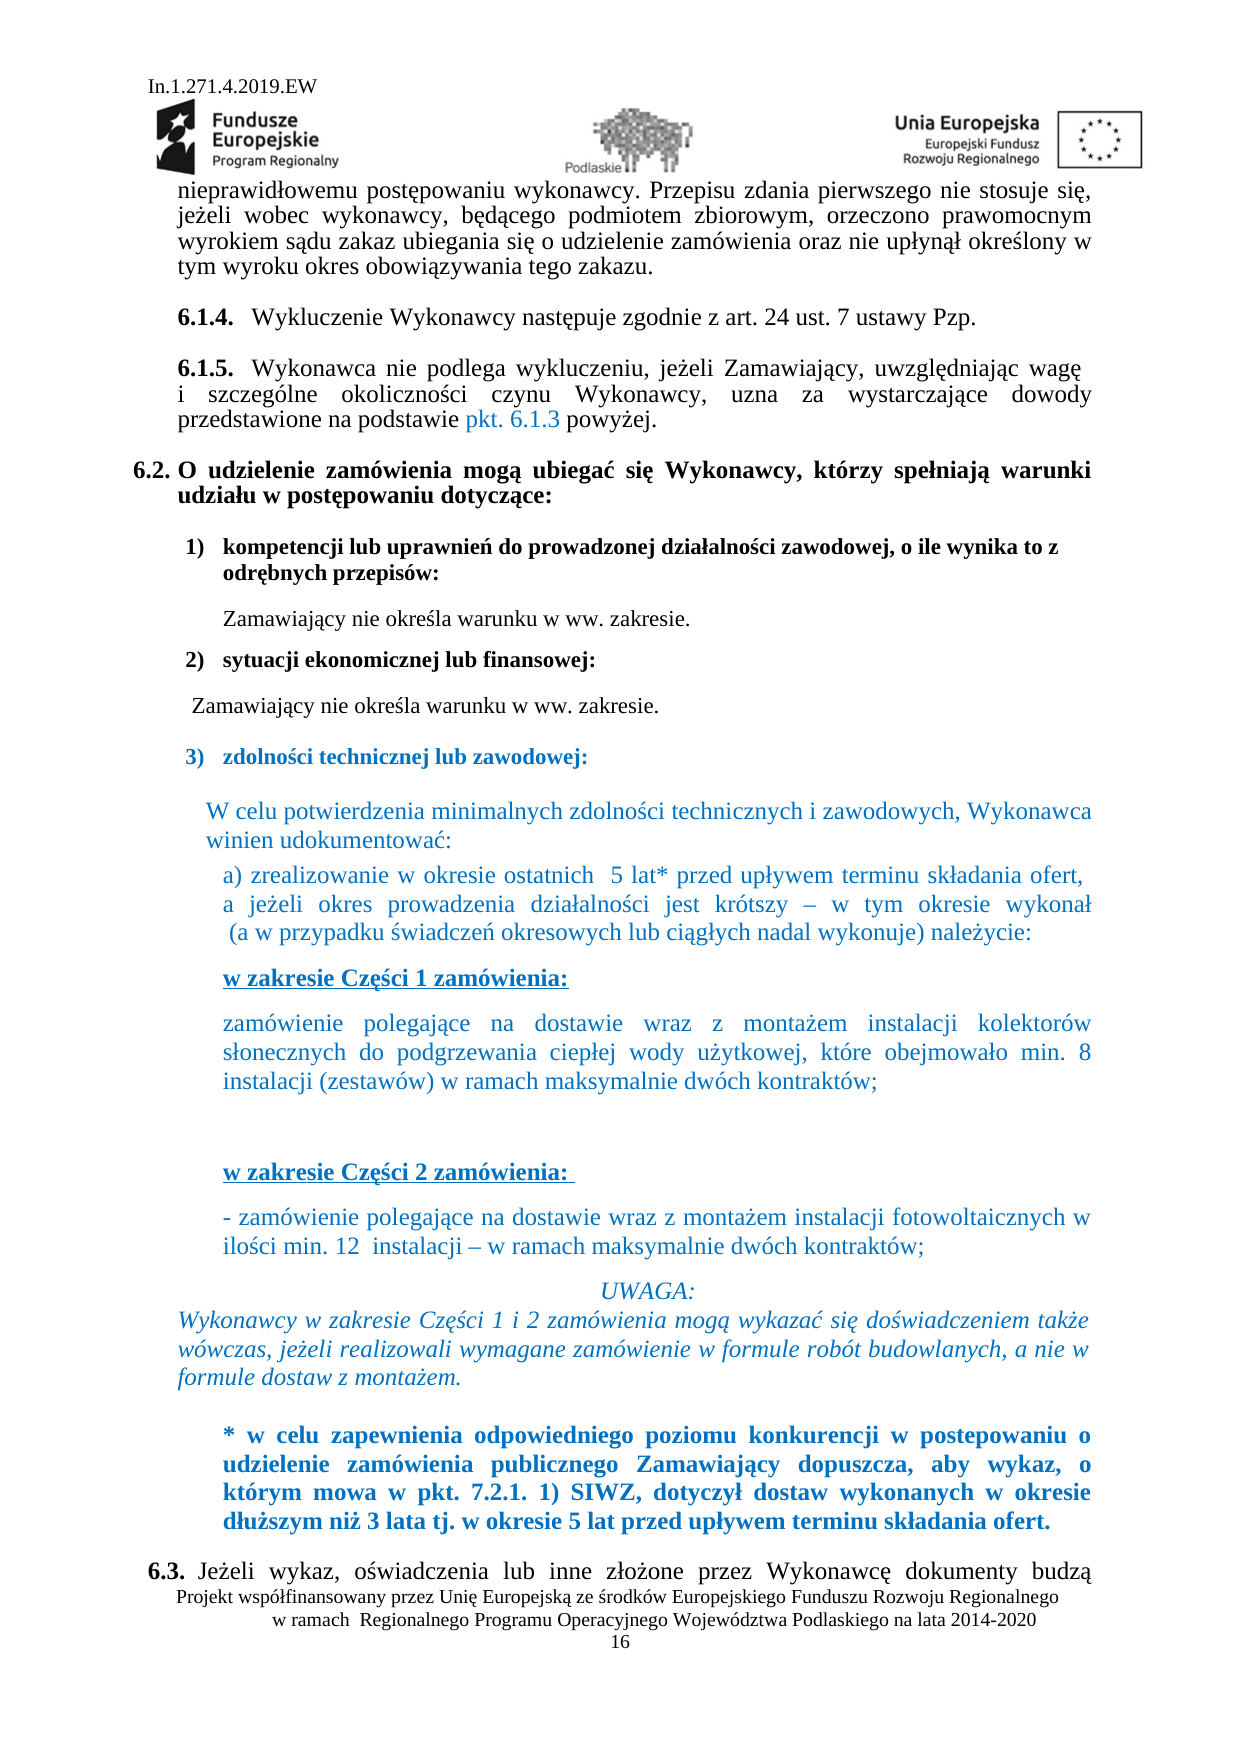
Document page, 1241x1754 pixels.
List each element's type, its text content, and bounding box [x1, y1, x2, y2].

text W celu potwierdzenia minimalnych zdolności technicznych i zawodowych, Wykonawca winien udokumentować: [206, 796, 1092, 854]
list kompetencji lub uprawnień do prowadzonej działalności zawodowej, o ile wynika to z odrębnych przepisów: [185, 534, 1092, 585]
list Zamawiający nie określa warunku w ww. zakresie. [223, 606, 1092, 631]
list zamówienie polegające na dostawie wraz z montażem instalacji kolektorów słonecznych do podgrzewania ciepłej wody użytkowej, które obejmowało min. 8 instalacji (zestawów) w ramach maksymalnie dwóch kontraktów; [223, 1008, 1092, 1094]
list O udzielenie zamówienia mogą ubiegać się Wykonawcy, którzy spełniają warunki udziału w postępowaniu dotyczące: [133, 458, 1092, 509]
text * w celu zapewnienia odpowiedniego poziomu konkurencji w postepowaniu o udzielenie zamówienia publicznego Zamawiający dopuszcza, aby wykaz, o którym mowa w pkt. 7.2.1. 1) SIWZ, dotyczył dostaw wykonanych w okresie dłuższym niż 3 lata tj. w okresie 5 lat przed upływem terminu składania ofert. [223, 1420, 1092, 1535]
list zdolności technicznej lub zawodowej: [185, 744, 1092, 769]
list Jeżeli wykaz, oświadczenia lub inne złożone przez Wykonawcę dokumenty budzą [148, 1559, 1092, 1584]
list a) zrealizowanie w okresie ostatnich 5 lat* przed upływem terminu składania ofert, a jeżeli okres prowadzenia działalności jest krótszy – w tym okresie wykonał (a w przypadku świadczeń okresowych lub ciągłych nadal wykonuje) należycie: [223, 860, 1092, 946]
list sytuacji ekonomicznej lub finansowej: [185, 648, 1092, 673]
list Wykonawca nie podlega wykluczeniu, jeżeli Zamawiający, uwzględniając wagę i szczególne okoliczności czynu Wykonawcy, uzna za wystarczające dowody przedstawione na podstawie pkt. 6.1.3 powyżej. [177, 356, 1092, 433]
list w zakresie Części 1 zamówienia: [223, 963, 1092, 992]
list Wykluczenie Wykonawcy następuje zgodnie z art. 24 ust. 7 ustawy Pzp. [177, 305, 1092, 331]
text UWAGA: [206, 1276, 1092, 1305]
text Zamawiający nie określa warunku w ww. zakresie. [191, 694, 1092, 719]
text Wykonawcy w zakresie Części 1 i 2 zamówienia mogą wykazać się doświadczeniem także wówczas, jeżeli realizowali wymagane zamówienie w formule robót budowlanych, a nie w formule dostaw z montażem. [177, 1305, 1092, 1391]
list nieprawidłowemu postępowaniu wykonawcy. Przepisu zdania pierwszego nie stosuje się, jeżeli wobec wykonawcy, będącego podmiotem zbiorowym, orzeczono prawomocnym wyrokiem sądu zakaz ubiegania się o udzielenie zamówienia oraz nie upłynął określony w tym wyroku okres obowiązywania tego zakazu. [177, 178, 1092, 280]
list - zamówienie polegające na dostawie wraz z montażem instalacji fotowoltaicznych w ilości min. 12 instalacji – w ramach maksymalnie dwóch kontraktów; [223, 1202, 1092, 1259]
list w zakresie Części 2 zamówienia: [223, 1157, 1092, 1185]
